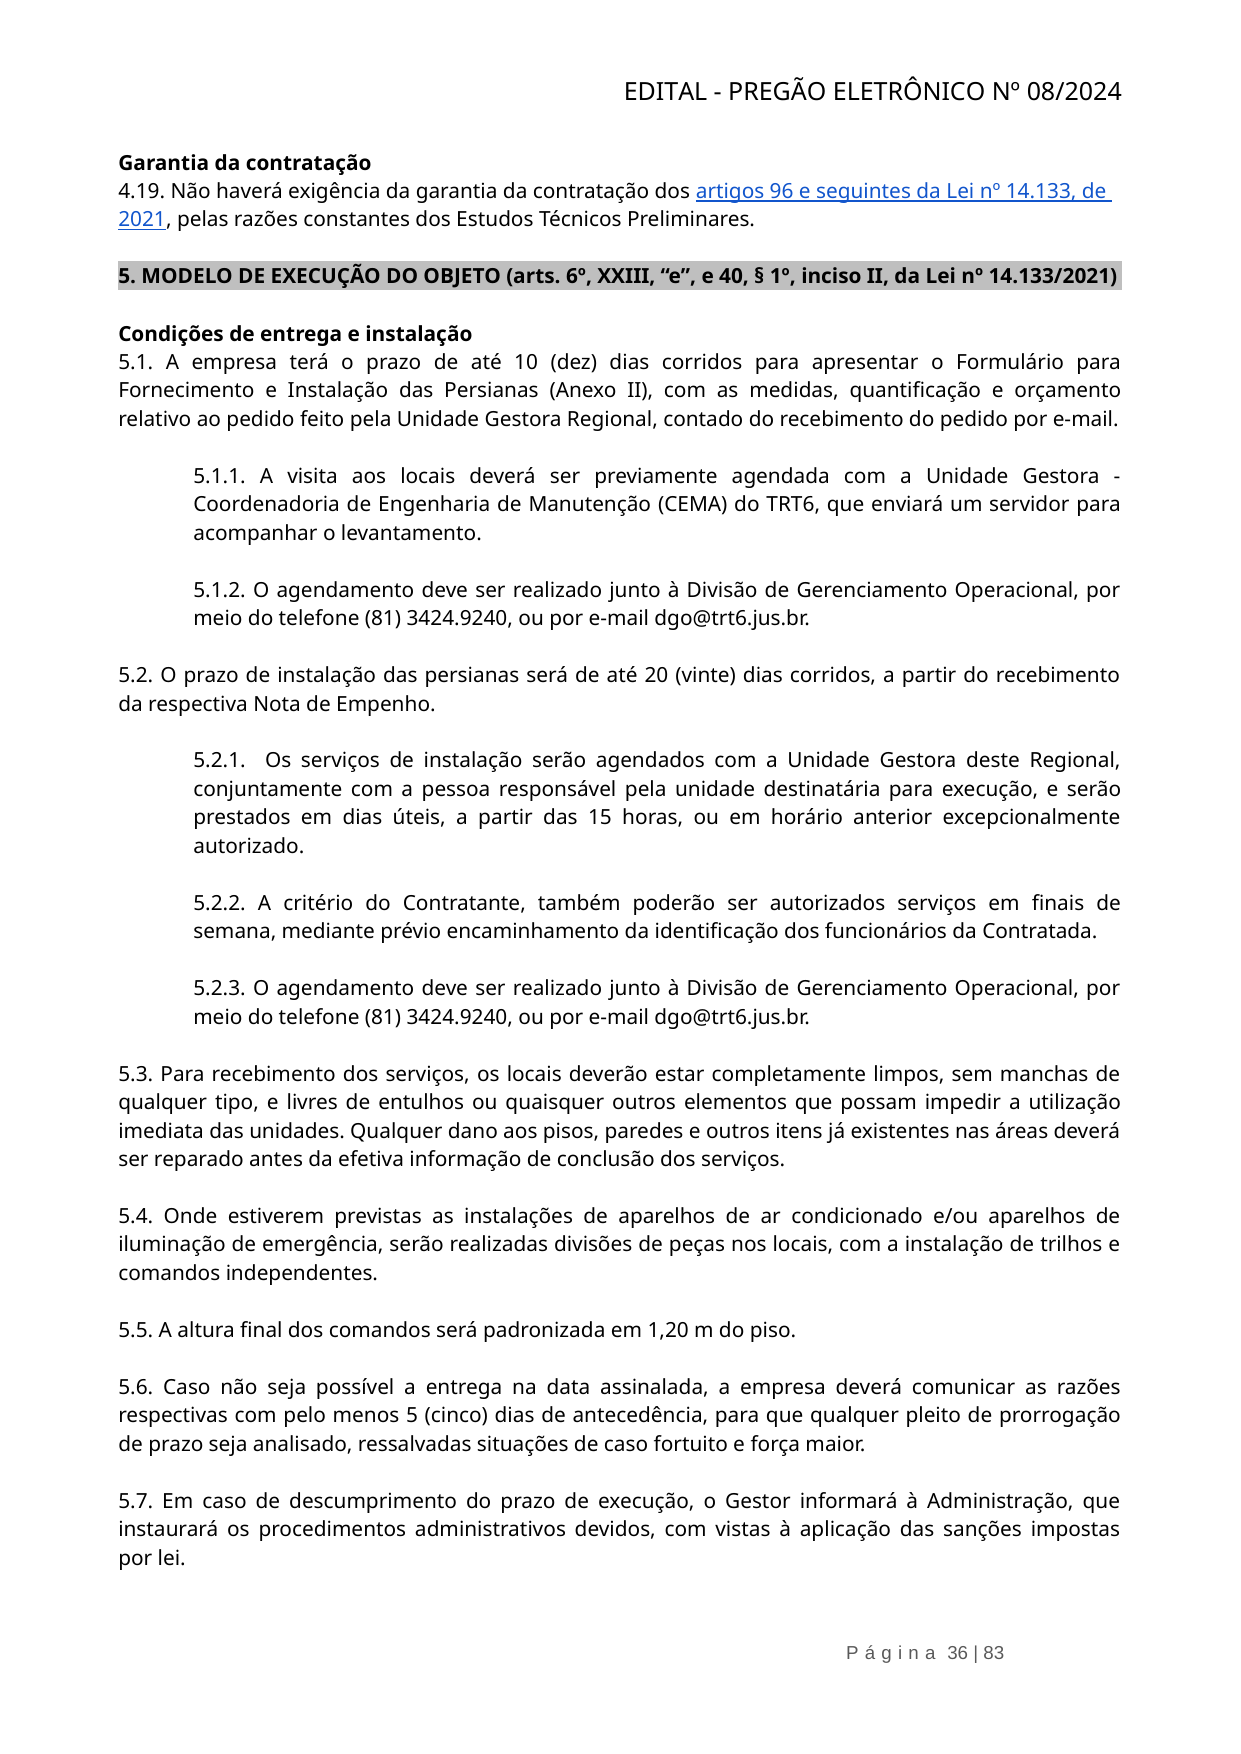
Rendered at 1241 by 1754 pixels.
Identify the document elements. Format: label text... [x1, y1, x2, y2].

text 5.4. Onde estiverem previstas as instalações de aparelhos de ar condicionado e/ou aparelhos de iluminação de emergência, serão realizadas divisões de peças nos locais, com a instalação de trilhos e comandos independentes. [118, 1201, 1122, 1286]
text 5.2.3. O agendamento deve ser realizado junto à Divisão de Gerenciamento Operacional, por meio do telefone (81) 3424.9240, ou por e-mail dgo@trt6.jus.br. [193, 973, 1122, 1030]
text Condições de entrega e instalação [118, 319, 1122, 347]
text 5.1. A empresa terá o prazo de até 10 (dez) dias corridos para apresentar o Formulário para Fornecimento e Instalação das Persianas (Anexo II), com as medidas, quantificação e orçamento relativo ao pedido feito pela Unidade Gestora Regional, contado do recebimento do pedido por e-mail. [118, 347, 1122, 432]
text 5.7. Em caso de descumprimento do prazo de execução, o Gestor informará à Administração, que instaurará os procedimentos administrativos devidos, com vistas à aplicação das sanções impostas por lei. [118, 1486, 1122, 1571]
text 5. MODELO DE EXECUÇÃO DO OBJETO (arts. 6º, XXIII, “e”, e 40, § 1º, inciso II, da Lei nº 14.133/2021) [118, 261, 1122, 290]
text 5.5. A altura final dos comandos será padronizada em 1,20 m do piso. [118, 1315, 1122, 1344]
text 5.2.2. A critério do Contratante, também poderão ser autorizados serviços em finais de semana, mediante prévio encaminhamento da identificação dos funcionários da Contratada. [193, 888, 1122, 944]
text 4.19. Não haverá exigência da garantia da contratação dos artigos 96 e seguintes da Lei nº 14.133, de 2021, pelas razões constantes dos Estudos Técnicos Preliminares. [118, 176, 1122, 233]
text 5.1.2. O agendamento deve ser realizado junto à Divisão de Gerenciamento Operacional, por meio do telefone (81) 3424.9240, ou por e-mail dgo@trt6.jus.br. [193, 575, 1122, 632]
text 5.3. Para recebimento dos serviços, os locais deverão estar completamente limpos, sem manchas de qualquer tipo, e livres de entulhos ou quaisquer outros elementos que possam impedir a utilização imediata das unidades. Qualquer dano aos pisos, paredes e outros itens já existentes nas áreas deverá ser reparado antes da efetiva informação de conclusão dos serviços. [118, 1059, 1122, 1173]
text 5.2.1. Os serviços de instalação serão agendados com a Unidade Gestora deste Regional, conjuntamente com a pessoa responsável pela unidade destinatária para execução, e serão prestados em dias úteis, a partir das 15 horas, ou em horário anterior excepcionalmente autorizado. [193, 746, 1122, 859]
text Garantia da contratação [118, 148, 1122, 176]
text 5.1.1. A visita aos locais deverá ser previamente agendada com a Unidade Gestora - Coordenadoria de Engenharia de Manutenção (CEMA) do TRT6, que enviará um servidor para acompanhar o levantamento. [193, 461, 1122, 546]
text 5.2. O prazo de instalação das persianas será de até 20 (vinte) dias corridos, a partir do recebimento da respectiva Nota de Empenho. [118, 660, 1122, 717]
text 5.6. Caso não seja possível a entrega na data assinalada, a empresa deverá comunicar as razões respectivas com pelo menos 5 (cinco) dias de antecedência, para que qualquer pleito de prorrogação de prazo seja analisado, ressalvadas situações de caso fortuito e força maior. [118, 1372, 1122, 1457]
